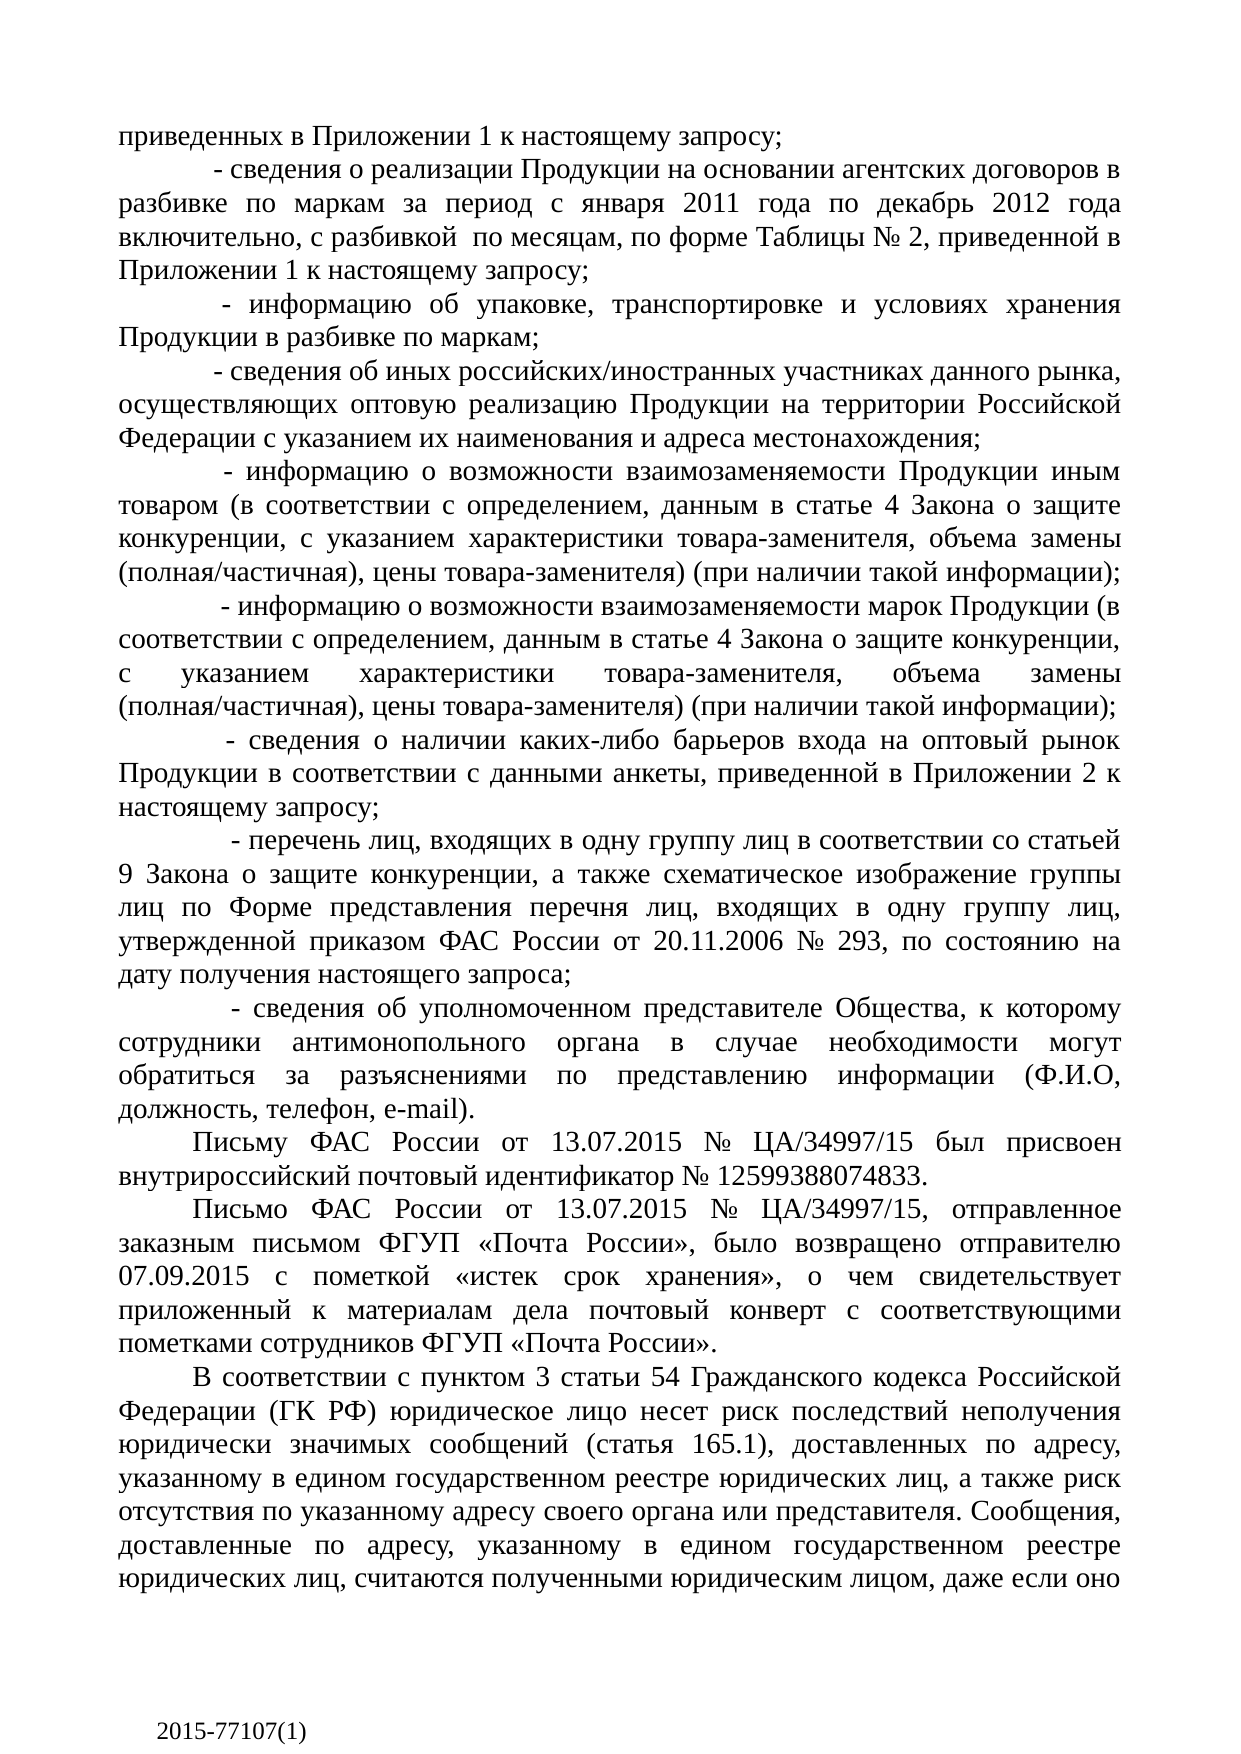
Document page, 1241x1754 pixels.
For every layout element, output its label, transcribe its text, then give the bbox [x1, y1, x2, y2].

text приведенных в Приложении 1 к настоящему запросу; [118, 118, 1122, 152]
text Письмо ФАС России от 13.07.2015 № ЦА/34997/15, отправленное заказным письмом ФГУП «Почта России», было возвращено отправителю 07.09.2015 с пометкой «истек срок хранения», о чем свидетельствует приложенный к материалам дела почтовый конверт с соответствующими пометками сотрудников ФГУП «Почта России». [118, 1191, 1122, 1359]
text В соответствии с пунктом 3 статьи 54 Гражданского кодекса Российской Федерации (ГК РФ) юридическое лицо несет риск последствий неполучения юридически значимых сообщений (статья 165.1), доставленных по адресу, указанному в едином государственном реестре юридических лиц, а также риск отсутствия по указанному адресу своего органа или представителя. Сообщения, доставленные по адресу, указанному в едином государственном реестре юридических лиц, считаются полученными юридическим лицом, даже если оно [118, 1359, 1122, 1594]
text - перечень лиц, входящих в одну группу лиц в соответствии со статьей 9 Закона о защите конкуренции, а также схематическое изображение группы лиц по Форме представления перечня лиц, входящих в одну группу лиц, утвержденной приказом ФАС России от 20.11.2006 № 293, по состоянию на дату получения настоящего запроса; [118, 822, 1122, 990]
text - сведения об иных российских/иностранных участниках данного рынка, осуществляющих оптовую реализацию Продукции на территории Российской Федерации с указанием их наименования и адреса местонахождения; [118, 353, 1122, 453]
text - сведения о реализации Продукции на основании агентских договоров в разбивке по маркам за период с января 2011 года по декабрь 2012 года включительно, с разбивкой по месяцам, по форме Таблицы № 2, приведенной в Приложении 1 к настоящему запросу; [118, 152, 1122, 286]
text - сведения о наличии каких-либо барьеров входа на оптовый рынок Продукции в соответствии с данными анкеты, приведенной в Приложении 2 к настоящему запросу; [118, 722, 1122, 822]
text - информацию о возможности взаимозаменяемости Продукции иным товаром (в соответствии с определением, данным в статье 4 Закона о защите конкуренции, с указанием характеристики товара-заменителя, объема замены (полная/частичная), цены товара-заменителя) (при наличии такой информации); - информацию о возможности взаимозаменяемости марок Продукции (в соответствии с определением, данным в статье 4 Закона о защите конкуренции, с указанием характеристики товара-заменителя, объема замены (полная/частичная), цены товара-заменителя) (при наличии такой информации); [118, 453, 1122, 722]
text - информацию об упаковке, транспортировке и условиях хранения Продукции в разбивке по маркам; [118, 286, 1122, 353]
text Письму ФАС России от 13.07.2015 № ЦА/34997/15 был присвоен внутрироссийский почтовый идентификатор № 12599388074833. [118, 1124, 1122, 1191]
text - сведения об уполномоченном представителе Общества, к которому сотрудники антимонопольного органа в случае необходимости могут обратиться за разъяснениями по представлению информации (Ф.И.О, должность, телефон, e-mail). [118, 990, 1122, 1124]
